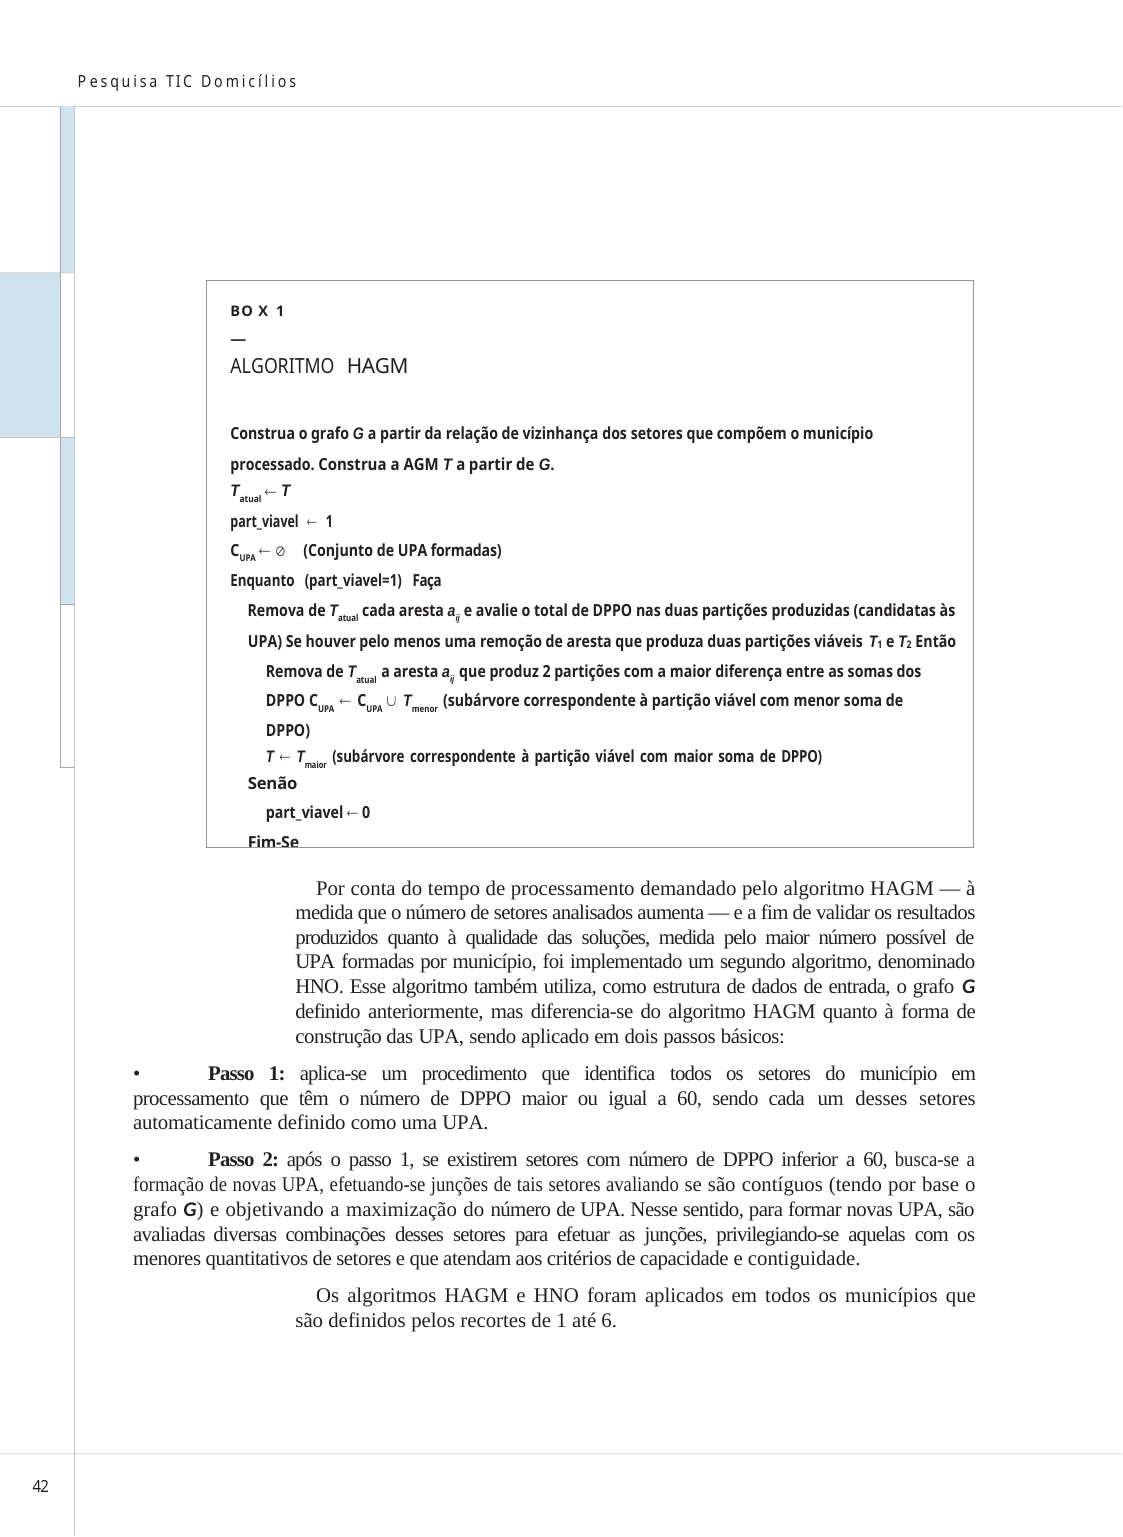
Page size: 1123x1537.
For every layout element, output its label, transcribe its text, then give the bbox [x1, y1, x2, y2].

text Remova de Tatual a aresta aij que produz 2 partições com a maior diferença entre as somas dos DPPO CUPA  CUPA  Tmenor (subárvore correspondente à partição viável com menor soma de DPPO) [266, 660, 943, 741]
text BO X 1 [230, 301, 973, 321]
text ALGORITMO HAGM [230, 351, 973, 379]
text part_viavel  1 [230, 509, 973, 532]
text — [230, 329, 973, 349]
list Passo 2: após o passo 1, se existirem setores com número de DPPO inferior a 60, busca-se a formação de novas UPA, efetuando-se junções de tais setores avaliando se são contíguos (tendo por base o grafo G) e objetivando a maximização do número de UPA. Nesse sentido, para formar novas UPA, são avaliadas diversas combinações desses setores para efetuar as junções, privilegiando-se aquelas com os menores quantitativos de setores e que atendam aos critérios de capacidade e contiguidade. [133, 1147, 976, 1270]
text Remova de Tatual cada aresta aij e avalie o total de DPPO nas duas partições produzidas (candidatas às UPA) Se houver pelo menos uma remoção de aresta que produza duas partições viáveis T1 e T2 Então [247, 598, 958, 652]
text Enquanto (part_viavel=1) Faça [230, 568, 973, 591]
text T  Tmaior (subárvore correspondente à partição viável com maior soma de DPPO) [266, 744, 973, 768]
text part_viavel  0 Fim-Se [248, 801, 371, 847]
text Tatual  T [230, 484, 973, 507]
list Passo 1: aplica-se um procedimento que identifica todos os setores do município em processamento que têm o número de DPPO maior ou igual a 60, sendo cada um desses setores automaticamente definido como uma UPA. [133, 1061, 976, 1134]
text Os algoritmos HAGM e HNO foram aplicados em todos os municípios que são definidos pelos recortes de 1 até 6. [295, 1283, 976, 1332]
text Por conta do tempo de processamento demandado pelo algoritmo HAGM — à medida que o número de setores analisados aumenta — e a fim de validar os resultados produzidos quanto à qualidade das soluções, medida pelo maior número possível de UPA formadas por município, foi implementado um segundo algoritmo, denominado HNO. Esse algoritmo também utiliza, como estrutura de dados de entrada, o grafo G definido anteriormente, mas diferencia-se do algoritmo HAGM quanto à forma de construção das UPA, sendo aplicado em dois passos básicos: [295, 876, 976, 1048]
text Senão [248, 771, 973, 794]
text Construa o grafo G a partir da relação de vizinhança dos setores que compõem o município processado. Construa a AGM T a partir de G. [230, 422, 958, 475]
text CUPA   (Conjunto de UPA formadas) [230, 538, 973, 564]
